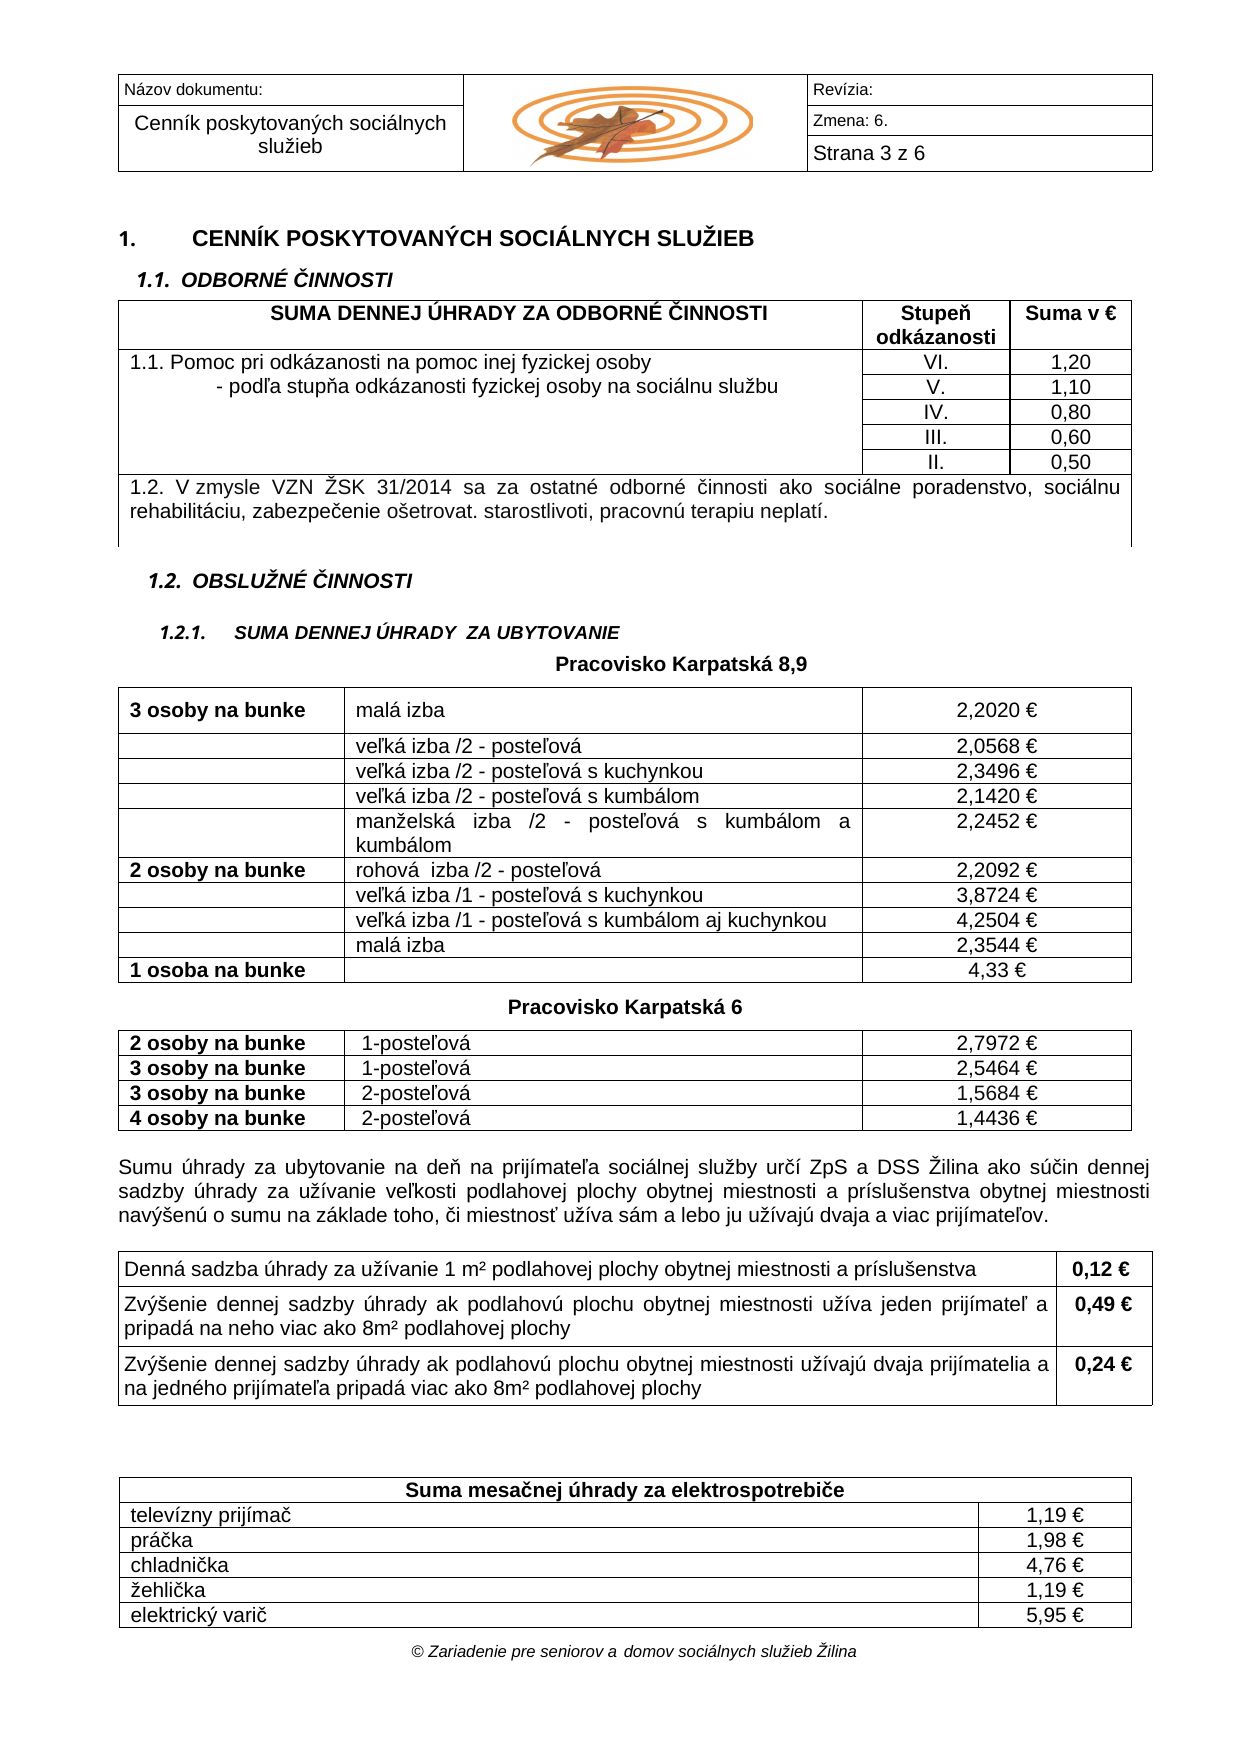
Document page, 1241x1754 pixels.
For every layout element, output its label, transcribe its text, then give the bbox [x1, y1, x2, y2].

table_cell televízny prijímač [120, 1503, 978, 1527]
table_cell 1-posteľová [345, 1056, 862, 1080]
table_cell 4 osoby na bunke [119, 1106, 344, 1130]
table_cell 2,0568 € [863, 734, 1131, 758]
table_cell 2 osoby na bunke [119, 1031, 344, 1055]
table_header Suma mesačnej úhrady za elektrospotrebiče [120, 1478, 1131, 1502]
table_cell 2-posteľová [345, 1106, 862, 1130]
table_cell [119, 784, 344, 808]
table_cell 1.2. V zmysle VZN ŽSK 31/2014 sa za ostatné odborné činnosti ako sociálne poradenstvo, sociálnu rehabilitáciu, zabezpečenie ošetrovat. starostlivoti, pracovnú terapiu neplatí. [119, 475, 1131, 547]
table_cell malá izba [345, 933, 862, 957]
table_cell 2-posteľová [345, 1081, 862, 1105]
table_cell 1.1. Pomoc pri odkázanosti na pomoc inej fyzickej osoby - podľa stupňa odkázanosti fyzickej osoby na sociálnu službu [119, 350, 862, 474]
table_cell VI. [863, 350, 1009, 374]
table_cell 4,76 € [979, 1553, 1131, 1577]
table_cell 4,33 € [863, 958, 1131, 982]
table_cell 2,7972 € [863, 1031, 1131, 1055]
table_header 0,12 € [1057, 1252, 1152, 1286]
table_cell 2 osoby na bunke [119, 858, 344, 882]
table_cell [119, 759, 344, 783]
text Sumu úhrady za ubytovanie na deň na prijímateľa sociálnej služby určí ZpS a DSS Žilina ako súčin dennej sadzby úhrady za užívanie veľkosti podlahovej plochy obytnej miestnosti a príslušenstva obytnej miestnosti navýšenú o sumu na základe toho, či miestnosť užíva sám a lebo ju užívajú dvaja a viac prijímateľov. [118, 1155, 1152, 1227]
table_cell 2,1420 € [863, 784, 1131, 808]
table_cell 1,5684 € [863, 1081, 1131, 1105]
table_cell 2,2452 € [863, 809, 1131, 857]
table_cell práčka [120, 1528, 978, 1552]
table_cell 0,24 € [1057, 1347, 1152, 1405]
subtitle Cenník poskytovaných sociálnych služieb [118, 224, 1152, 253]
table_cell 3 osoby na bunke [119, 1056, 344, 1080]
subtitle ODBORNÉ ČINNOSTI [136, 265, 1152, 294]
table_cell 1,10 [1011, 375, 1131, 399]
table_cell 3 osoby na bunke [119, 1081, 344, 1105]
table_header Suma v € [1011, 301, 1131, 349]
table_cell 0,49 € [1057, 1287, 1152, 1346]
table_cell 5,95 € [979, 1603, 1131, 1627]
table_cell [119, 933, 344, 957]
table_cell žehlička [120, 1578, 978, 1602]
table_cell [345, 958, 862, 982]
table_cell OBSLUŽNÉ ČINNOSTI [119, 548, 1131, 601]
table_cell veľká izba /2 - posteľová s kumbálom [345, 784, 862, 808]
table_cell 1 osoba na bunke [119, 958, 344, 982]
table_cell 3,8724 € [863, 883, 1131, 907]
table_cell veľká izba /2 - posteľová [345, 734, 862, 758]
table_cell malá izba [345, 688, 862, 733]
table_cell IV. [863, 400, 1009, 424]
table_cell SUMA DENNEJ ÚHRADY ZA UBYTOVANIE Pracovisko Karpatská 8,9 [118, 602, 1132, 687]
table_cell 2,5464 € [863, 1056, 1131, 1080]
table_cell chladnička [120, 1553, 978, 1577]
table_cell [119, 734, 344, 758]
table_cell V. [863, 375, 1009, 399]
table_cell 2,2020 € [863, 688, 1131, 733]
table_cell Zvýšenie dennej sadzby úhrady ak podlahovú plochu obytnej miestnosti užíva jeden prijímateľ a pripadá na neho viac ako 8m² podlahovej plochy [119, 1287, 1056, 1346]
table_cell veľká izba /1 - posteľová s kuchynkou [345, 883, 862, 907]
table_cell [119, 908, 344, 932]
table_cell 2,3496 € [863, 759, 1131, 783]
table_cell 0,60 [1011, 425, 1131, 449]
table_cell II. [863, 450, 1009, 474]
table_cell 0,50 [1011, 450, 1131, 474]
table_cell 4,2504 € [863, 908, 1131, 932]
picture [512, 86, 753, 167]
table_cell Zvýšenie dennej sadzby úhrady ak podlahovú plochu obytnej miestnosti užívajú dvaja prijímatelia a na jedného prijímateľa pripadá viac ako 8m² podlahovej plochy [119, 1347, 1056, 1405]
table_cell elektrický varič [120, 1603, 978, 1627]
table_cell 0,80 [1011, 400, 1131, 424]
table_cell 1,19 € [979, 1578, 1131, 1602]
table_cell 1,98 € [979, 1528, 1131, 1552]
table_cell 2,2092 € [863, 858, 1131, 882]
table_cell Pracovisko Karpatská 6 [118, 983, 1132, 1030]
table_header Stupeň odkázanosti [863, 301, 1009, 349]
table_cell 1-posteľová [345, 1031, 862, 1055]
table_cell manželská izba /2 - posteľová s kumbálom a kumbálom [345, 809, 862, 857]
table_cell veľká izba /2 - posteľová s kuchynkou [345, 759, 862, 783]
table_cell 3 osoby na bunke [119, 688, 344, 733]
table_cell [119, 883, 344, 907]
table_cell 1,4436 € [863, 1106, 1131, 1130]
table_header SUMA DENNEJ ÚHRADY ZA ODBORNÉ ČINNOSTI [119, 301, 862, 349]
table_cell 1,20 [1011, 350, 1131, 374]
table_cell 2,3544 € [863, 933, 1131, 957]
table_cell [119, 809, 344, 857]
table_cell rohová izba /2 - posteľová [345, 858, 862, 882]
table_header Denná sadzba úhrady za užívanie 1 m² podlahovej plochy obytnej miestnosti a príslušenstva [119, 1252, 1056, 1286]
table_cell III. [863, 425, 1009, 449]
table_cell 1,19 € [979, 1503, 1131, 1527]
table_cell veľká izba /1 - posteľová s kumbálom aj kuchynkou [345, 908, 862, 932]
